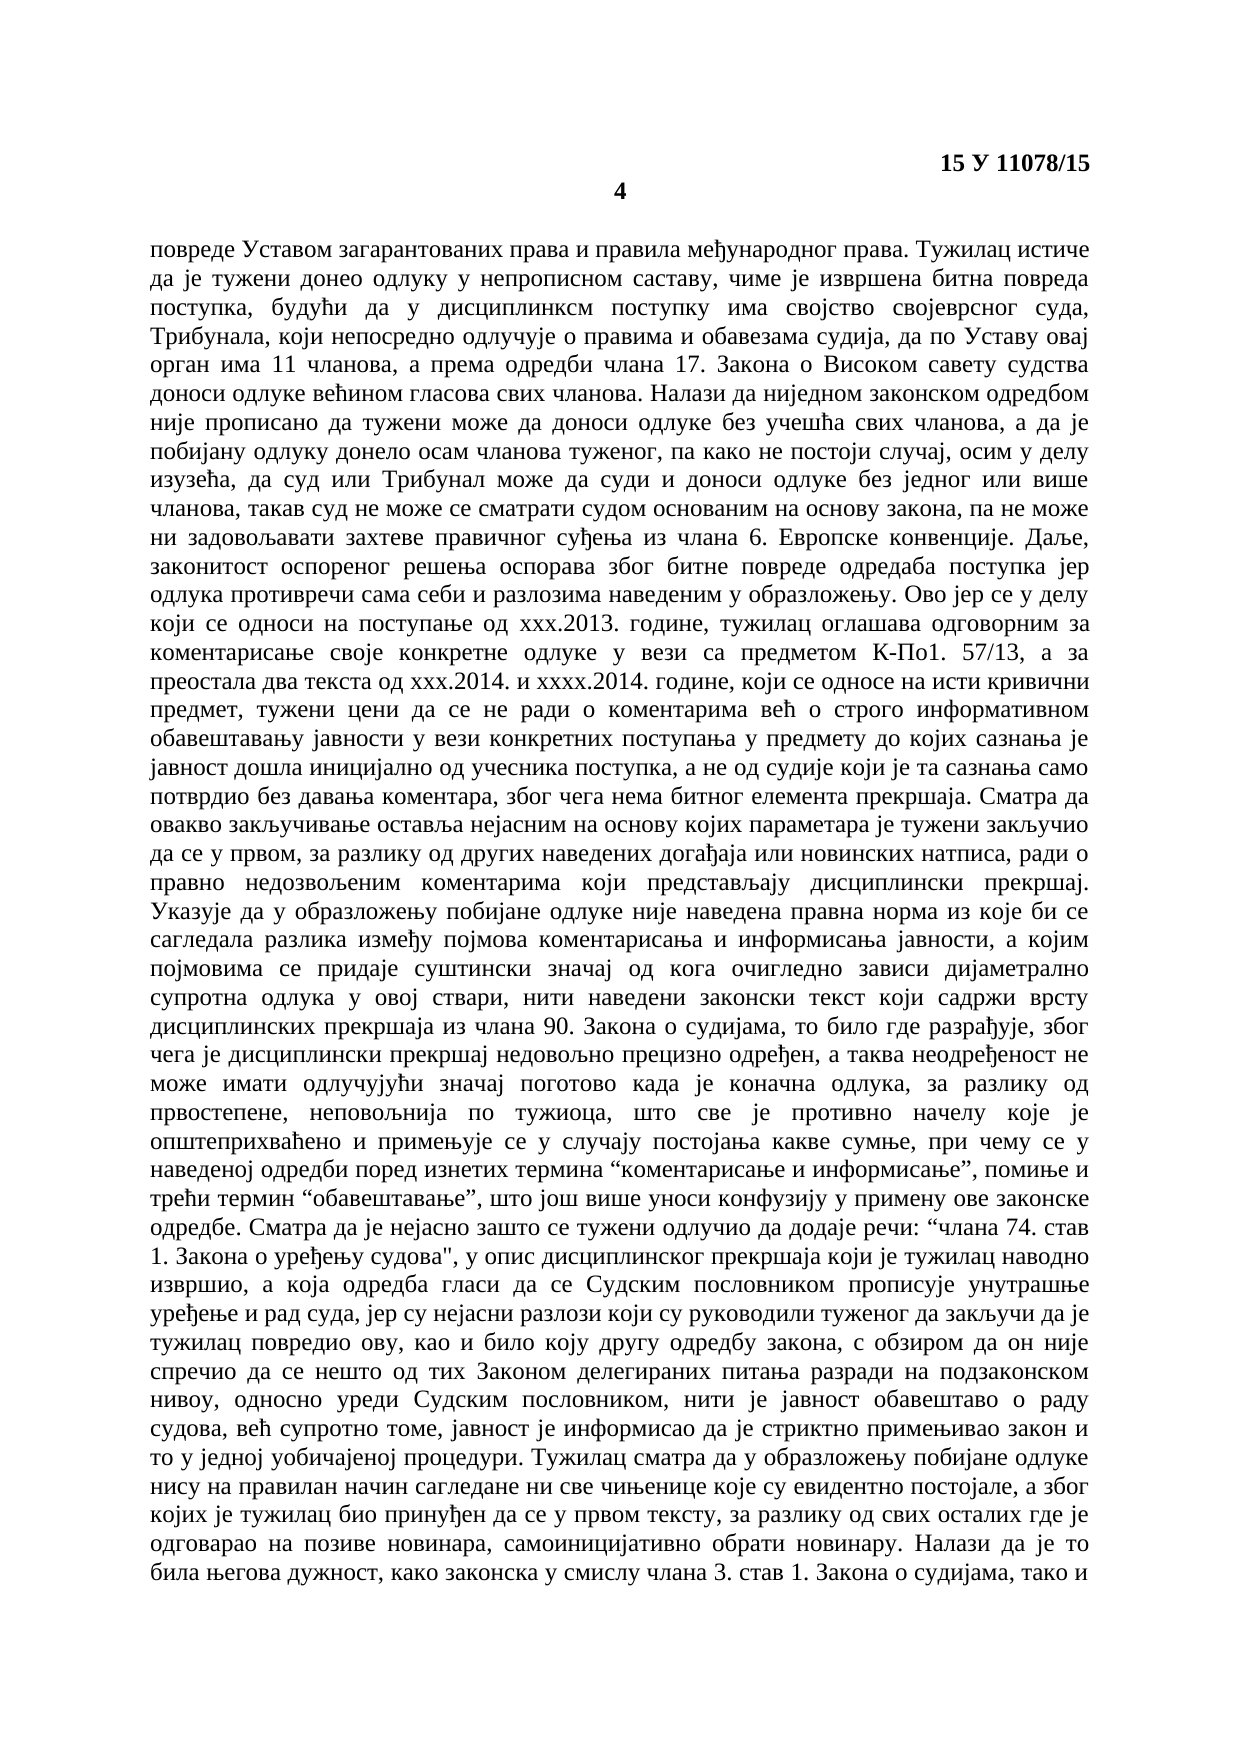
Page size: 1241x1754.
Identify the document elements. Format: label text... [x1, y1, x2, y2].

text повреде Уставом загарантованих права и правила међународног права. Тужилац истиче да је тужени донео одлуку у непрописном саставу, чиме је извршена битна повреда поступка, будући да у дисциплинксм поступку има својство својеврсног суда, Трибунала, који непосредно одлучује о правима и обавезама судија, да по Уставу овај орган има 11 чланова, а према одредби члана 17. Закона о Високом савету судства доноси одлуке већином гласова свих чланова. Налази да ниједном законском одредбом није прописано да тужени може да доноси одлуке без учешћа свих чланова, а да је побијану одлуку донело осам чланова туженог, па како не постоји случај, осим у делу изузећа, да суд или Трибунал може да суди и доноси одлуке без једног или више чланова, такав суд не може се сматрати судом основаним на основу закона, па не може ни задовољавати захтеве правичног суђења из члана 6. Европске конвенције. Даље, законитост оспореног решења оспорава због битне повреде одредаба поступка јер одлука противречи сама себи и разлозима наведеним у образложењу. Ово јер се у делу који се односи на поступање од ххх.2013. године, тужилац оглашава одговорним за коментарисање своје конкретне одлуке у вези са предметом К-По1. 57/13, а за преостала два текста од ххх.2014. и хххх.2014. године, који се односе на исти кривични предмет, тужени цени да се не ради о коментарима већ о строго информативном обавештавању јавности у вези конкретних поступања у предмету до којих сазнања је јавност дошла иницијално од учесника поступка, а не од судије који је та сазнања само потврдио без давања коментара, због чега нема битног елемента прекршаја. Сматра да овакво закључивање оставља нејасним на основу којих параметара је тужени закључио да се у првом, за разлику од других наведених догађаја или новинских натписа, ради о правно недозвољеним коментарима који представљају дисциплински прекршај. Указује да у образложењу побијане одлуке није наведена правна норма из које би се сагледала разлика између појмова коментарисања и информисања јавности, а којим појмовима се придаје суштински значај од кога очигледно зависи дијаметрално супротна одлука у овој ствари, нити наведени законски текст који садржи врсту дисциплинских прекршаја из члана 90. Закона о судијама, то било где разрађује, због чега је дисциплински прекршај недовољно прецизно одређен, а таква неодређеност не може имати одлучујући значај поготово када је коначна одлука, за разлику од првостепене, неповољнија по тужиоца, што све је противно начелу које је општеприхваћено и примењује се у случају постојања какве сумње, при чему се у наведеној одредби поред изнетих термина “коментарисање и информисање”, помиње и трећи термин “обавештавање”, што још више уноси конфузију у примену ове законске одредбе. Сматра да је нејасно зашто се тужени одлучио да додаје речи: “члана 74. став 1. Закона о уређењу судова", у опис дисциплинског прекршаја који је тужилац наводно извршио, а која одредба гласи да се Судским пословником прописује унутрашње уређење и рад суда, јер су нејасни разлози који су руководили туженог да закључи да је тужилац повредио ову, као и било коју другу одредбу закона, с обзиром да он није спречио да се нешто од тих Законом делегираних питања разради на подзаконском нивоу, односно уреди Судским пословником, нити је јавност обавештаво о раду судова, већ супротно томе, јавност је информисао да је стриктно примењивао закон и то у једној уобичајеној процедури. Тужилац сматра да у образложењу побијане одлуке нису на правилан начин сагледане ни све чињенице које су евидентно постојале, а због којих је тужилац био принуђен да се у првом тексту, за разлику од свих осталих где је одговарао на позиве новинара, самоиницијативно обрати новинару. Налази да је то била његова дужност, како законска у смислу члана 3. став 1. Закона о судијама, тако и [150, 234, 1090, 1586]
